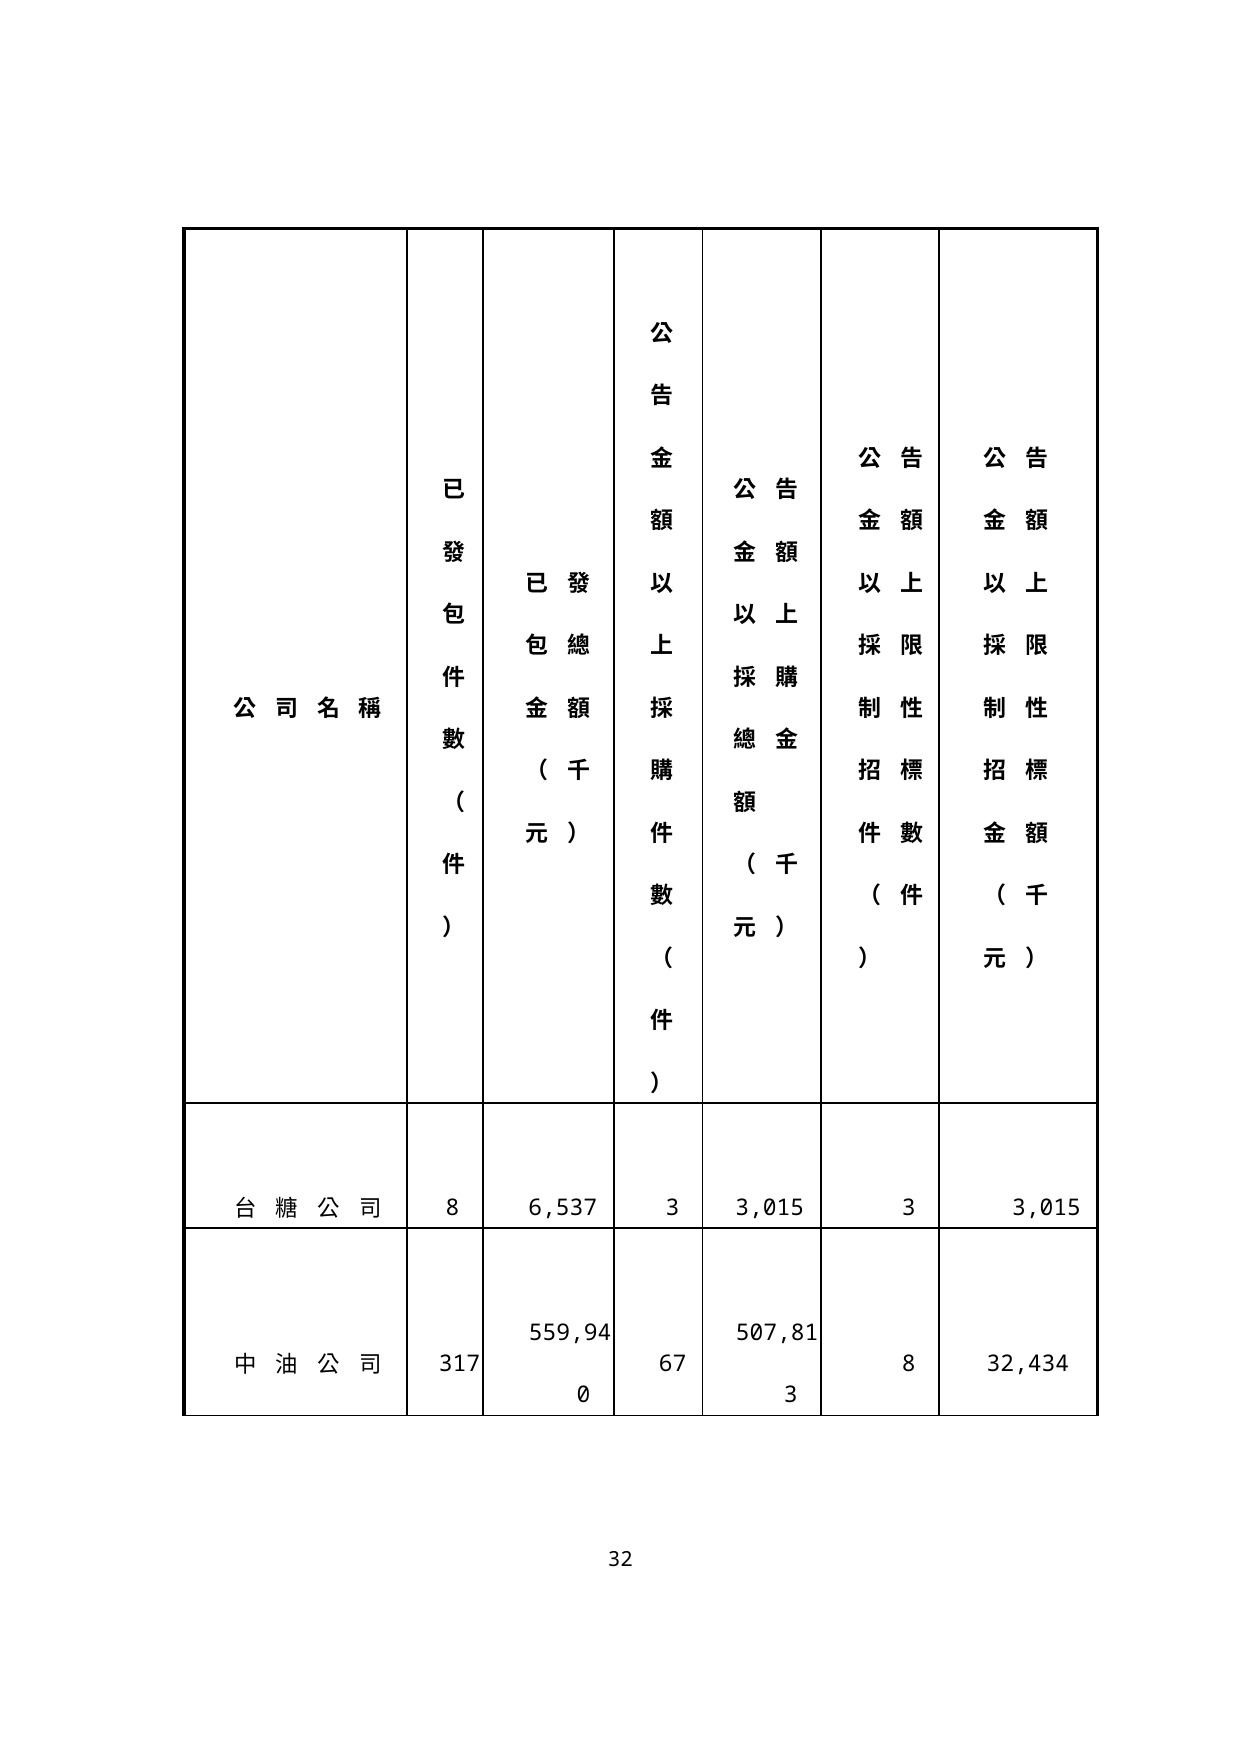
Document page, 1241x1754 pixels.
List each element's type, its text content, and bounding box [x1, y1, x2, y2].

table_cell 中油公司 [186, 1229, 406, 1415]
table_cell 8 [408, 1104, 482, 1227]
table_header 公告金額以上採購件數（件） [615, 230, 702, 1102]
table_cell 3,015 [703, 1104, 820, 1227]
table_cell 台糖公司 [186, 1104, 406, 1227]
table_header 公告金額以上採購總金額（千元） [703, 230, 820, 1102]
table_cell 507,813 [703, 1229, 820, 1415]
table_cell 3 [615, 1104, 702, 1227]
table_header 已發包總金額（千元） [484, 230, 613, 1102]
table_header 公司名稱 [186, 230, 406, 1102]
table_cell 67 [615, 1229, 702, 1415]
table_cell 6,537 [484, 1104, 613, 1227]
table_cell 317 [408, 1229, 482, 1415]
table_cell 8 [822, 1229, 938, 1415]
table_header 公告金額以上採限制性招標金額（千元） [940, 230, 1096, 1102]
table_cell 559,940 [484, 1229, 613, 1415]
table_cell 32,434 [940, 1229, 1096, 1415]
table_cell 3 [822, 1104, 938, 1227]
table_header 已發包件數（件） [408, 230, 482, 1102]
table_header 公告金額以上採限制性招標件數（件） [822, 230, 938, 1102]
table_cell 3,015 [940, 1104, 1096, 1227]
